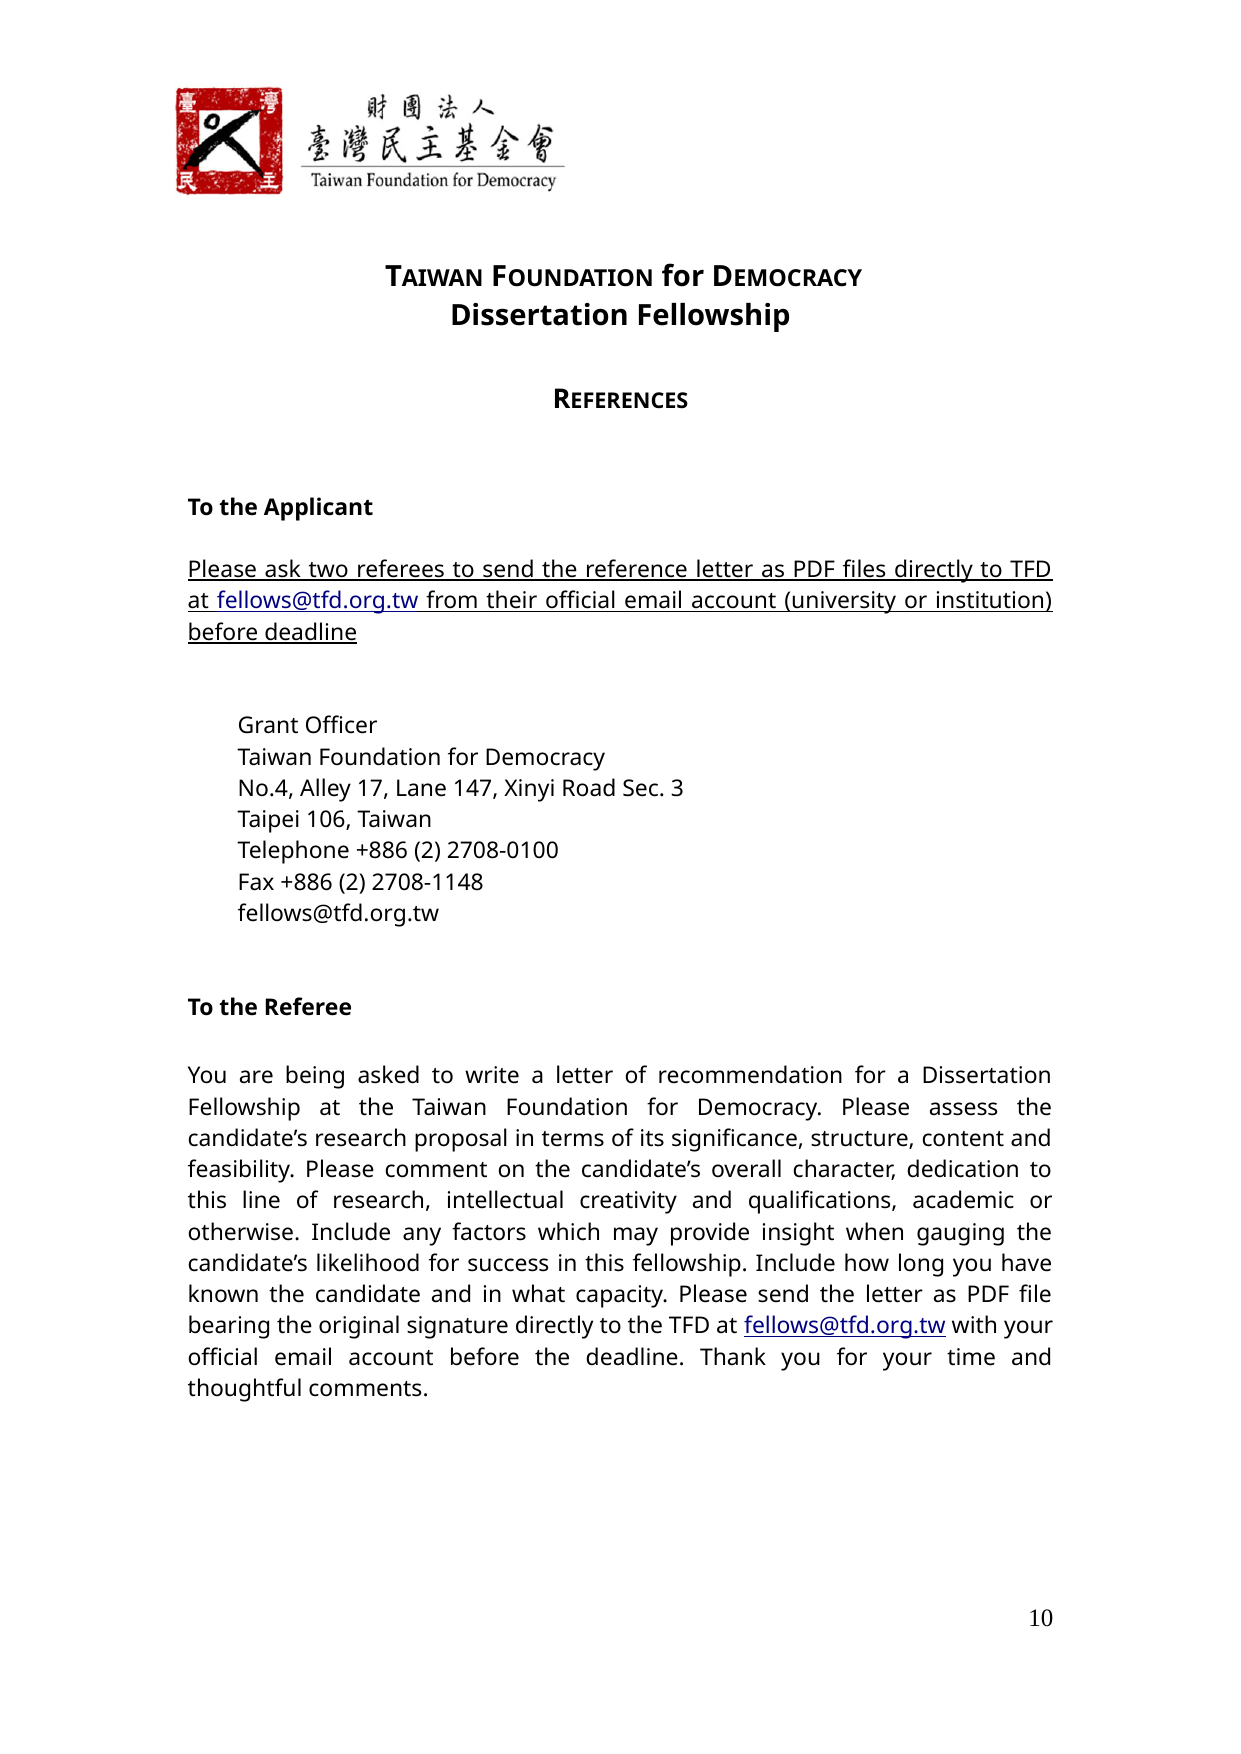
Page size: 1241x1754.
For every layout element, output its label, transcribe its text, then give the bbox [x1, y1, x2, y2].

text References [187, 379, 1053, 416]
text Grant Officer [237, 709, 1053, 740]
text Dissertation Fellowship [187, 295, 1053, 334]
text To the Referee [187, 990, 1053, 1022]
text Please ask two referees to send the reference letter as PDF files directly to TFD [187, 553, 1053, 579]
text Telephone +886 (2) 2708-0100 [237, 834, 1053, 865]
text No.4, Alley 17, Lane 147, Xinyi Road Sec. 3 [237, 772, 1053, 803]
text You are being asked to write a letter of recommendation for a Dissertation Fellowship at the Taiwan Foundation for Democracy. Please assess the candidate’s research proposal in terms of its significance, structure, content and feasibility. Please comment on the candidate’s overall character, dedication to this line of research, intellectual creativity and qualifications, academic or otherwise. Include any factors which may provide insight when gauging the candidate’s likelihood for success in this fellowship. Include how long you have known the candidate and in what capacity. Please send the letter as PDF file bearing the original signature directly to the TFD at fellows@tfd.org.tw with your official email account before the deadline. Thank you for your time and thoughtful comments. [187, 1059, 1053, 1403]
text Fax +886 (2) 2708-1148 [237, 865, 1053, 897]
text Taiwan Foundation for Democracy [187, 255, 1053, 295]
text To the Applicant [187, 490, 1053, 522]
text Taipei 106, Taiwan [237, 803, 1053, 834]
text fellows@tfd.org.tw [237, 897, 1053, 928]
text before deadline [187, 612, 1053, 647]
text at fellows@tfd.org.tw from their official email account (university or institution) [187, 580, 1053, 611]
text Taiwan Foundation for Democracy [237, 740, 1053, 772]
